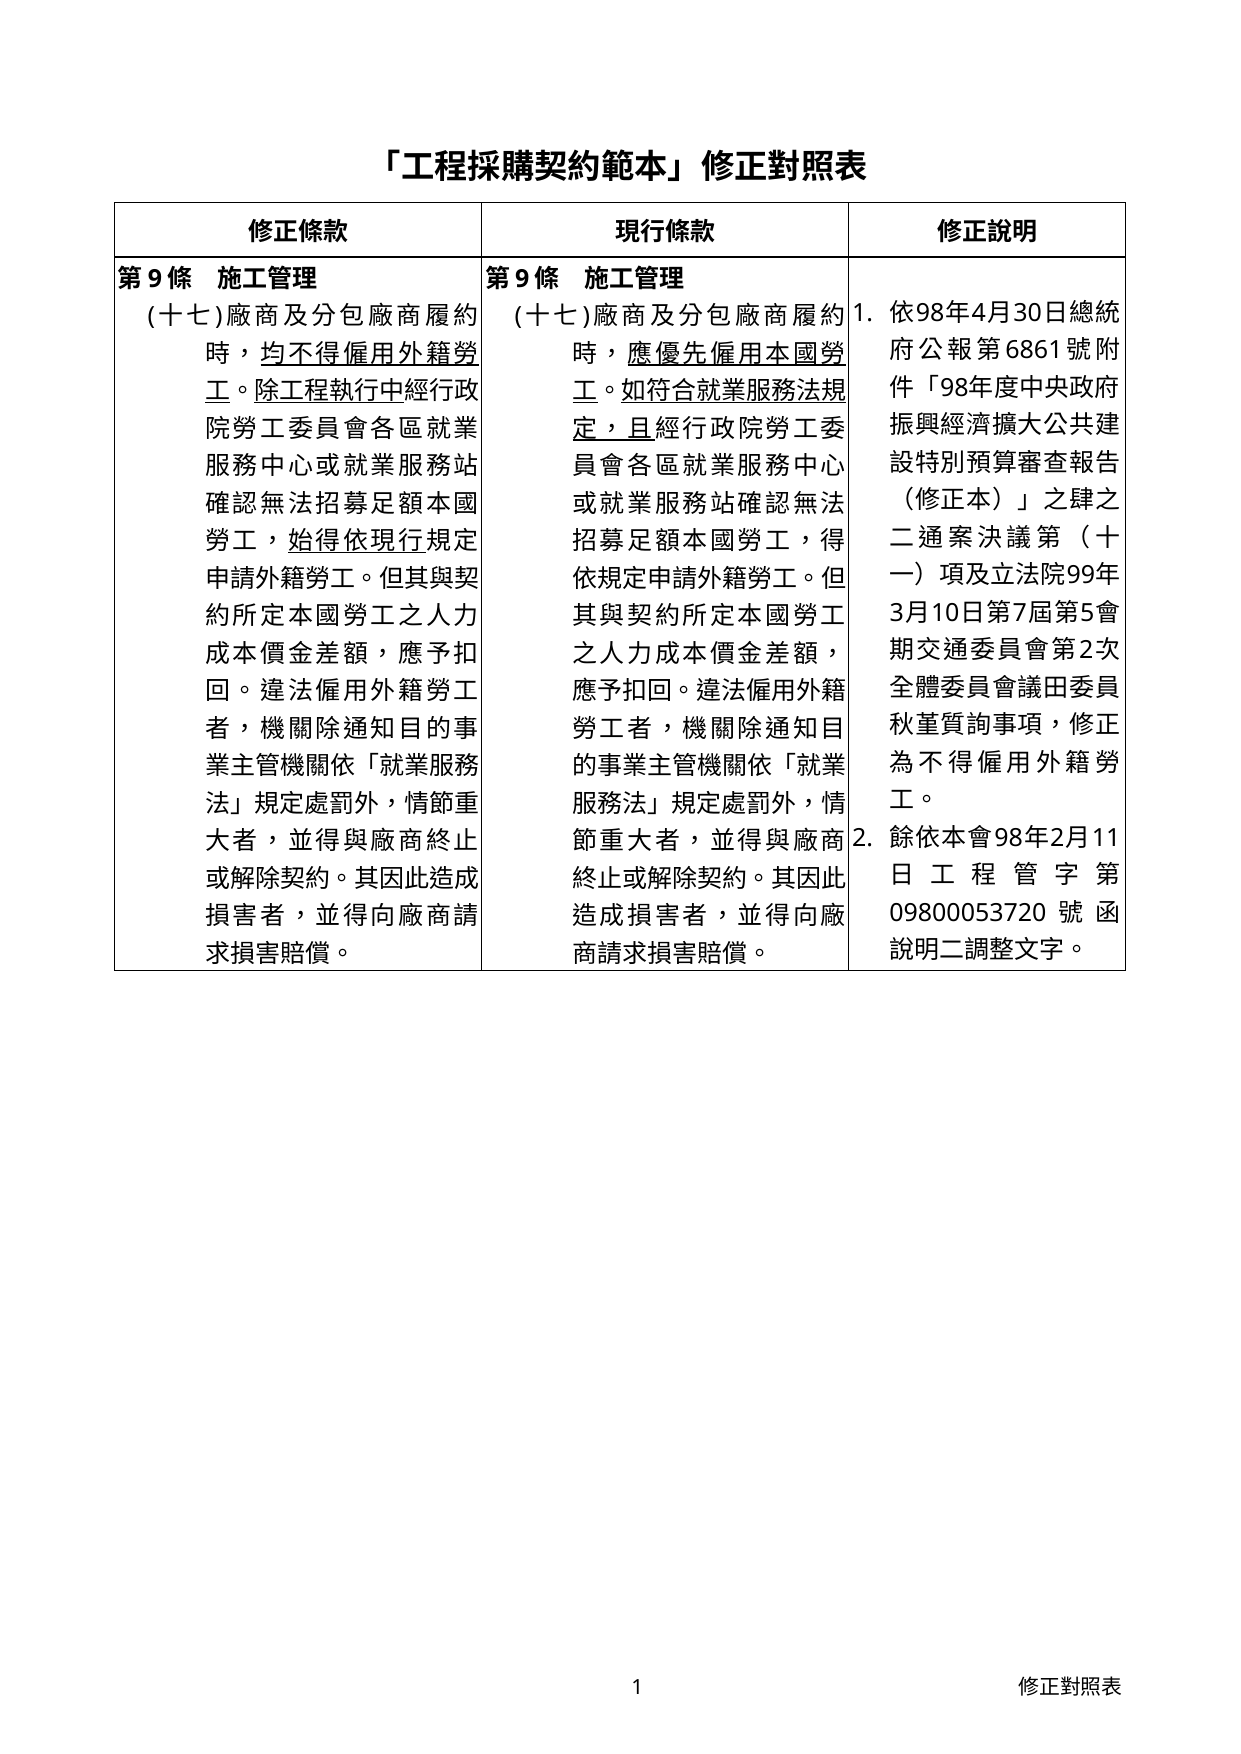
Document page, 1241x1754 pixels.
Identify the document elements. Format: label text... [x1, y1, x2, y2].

table_header 現行條款 [482, 203, 848, 256]
table_header 修正條款 [115, 203, 481, 256]
table_header 修正說明 [849, 203, 1125, 256]
text 「工程採購契約範本」修正對照表 [118, 127, 1117, 202]
table_cell 依98年4月30日總統府公報第6861號附件「98年度中央政府振興經濟擴大公共建設特別預算審查報告（修正本）」之肆之二通案決議第（十一）項及立法院99年3月10日第7屆第5會期交通委員會第2次全體委員會議田委員秋堇質詢事項，修正為不得僱用外籍勞工。 餘依本會98年2月11日工程管字第09800053720號函說明二調整文字。 [849, 258, 1125, 970]
table_cell 第9條 施工管理 (十七)廠商及分包廠商履約時，應優先僱用本國勞工。如符合就業服務法規定，且經行政院勞工委員會各區就業服務中心或就業服務站確認無法招募足額本國勞工，得依規定申請外籍勞工。但其與契約所定本國勞工之人力成本價金差額，應予扣回。違法僱用外籍勞工者，機關除通知目的事業主管機關依「就業服務法」規定處罰外，情節重大者，並得與廠商終止或解除契約。其因此造成損害者，並得向廠商請求損害賠償。 [482, 258, 848, 970]
table_cell 第9條 施工管理 (十七)廠商及分包廠商履約時，均不得僱用外籍勞工。除工程執行中經行政院勞工委員會各區就業服務中心或就業服務站確認無法招募足額本國勞工，始得依現行規定申請外籍勞工。但其與契約所定本國勞工之人力成本價金差額，應予扣回。違法僱用外籍勞工者，機關除通知目的事業主管機關依「就業服務法」規定處罰外，情節重大者，並得與廠商終止或解除契約。其因此造成損害者，並得向廠商請求損害賠償。 [115, 258, 481, 970]
